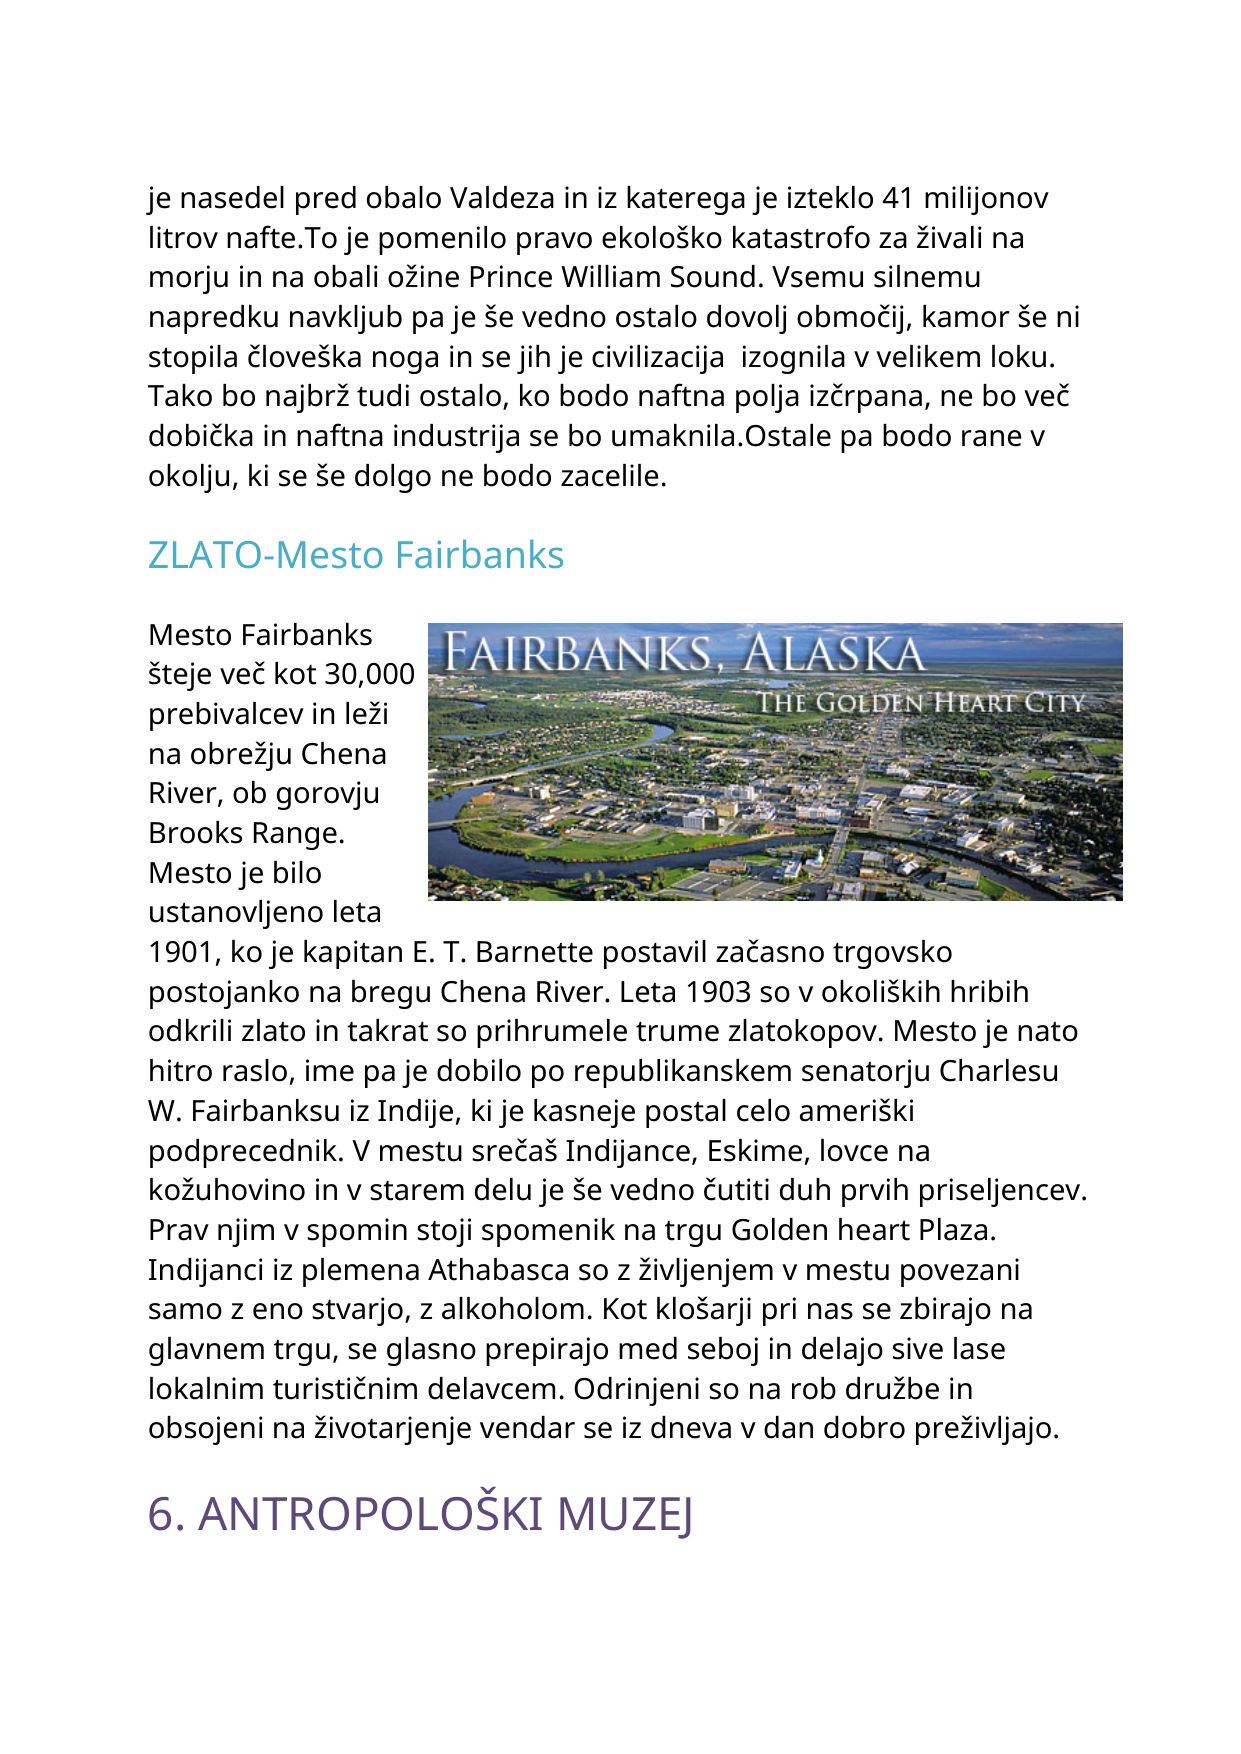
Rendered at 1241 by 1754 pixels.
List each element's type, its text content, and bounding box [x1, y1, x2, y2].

subtitle ZLATO-Mesto Fairbanks [148, 529, 1092, 580]
text 6. ANTROPOLOŠKI MUZEJ [148, 1481, 1092, 1544]
text je nasedel pred obalo Valdeza in iz katerega je izteklo 41 milijonov litrov nafte.To je pomenilo pravo ekološko katastrofo za živali na morju in na obali ožine Prince William Sound. Vsemu silnemu napredku navkljub pa je še vedno ostalo dovolj območij, kamor še ni stopila človeška noga in se jih je civilizacija izognila v velikem loku. Tako bo najbrž tudi ostalo, ko bodo naftna polja izčrpana, ne bo več dobička in naftna industrija se bo umaknila.Ostale pa bodo rane v okolju, ki se še dolgo ne bodo zacelile. [148, 177, 1092, 495]
picture [428, 623, 1123, 901]
text Mesto Fairbanks šteje več kot 30,000 prebivalcev in leži na obrežju Chena River, ob gorovju Brooks Range. Mesto je bilo ustanovljeno leta 1901, ko je kapitan E. T. Barnette postavil začasno trgovsko postojanko na bregu Chena River. Leta 1903 so v okoliških hribih odkrili zlato in takrat so prihrumele trume zlatokopov. Mesto je nato hitro raslo, ime pa je dobilo po republikanskem senatorju Charlesu W. Fairbanksu iz Indije, ki je kasneje postal celo ameriški podprecednik. V mestu srečaš Indijance, Eskime, lovce na kožuhovino in v starem delu je še vedno čutiti duh prvih priseljencev. Prav njim v spomin stoji spomenik na trgu Golden heart Plaza. Indijanci iz plemena Athabasca so z življenjem v mestu povezani samo z eno stvarjo, z alkoholom. Kot klošarji pri nas se zbirajo na glavnem trgu, se glasno prepirajo med seboj in delajo sive lase lokalnim turističnim delavcem. Odrinjeni so na rob družbe in obsojeni na životarjenje vendar se iz dneva v dan dobro preživljajo. [148, 614, 1092, 1447]
